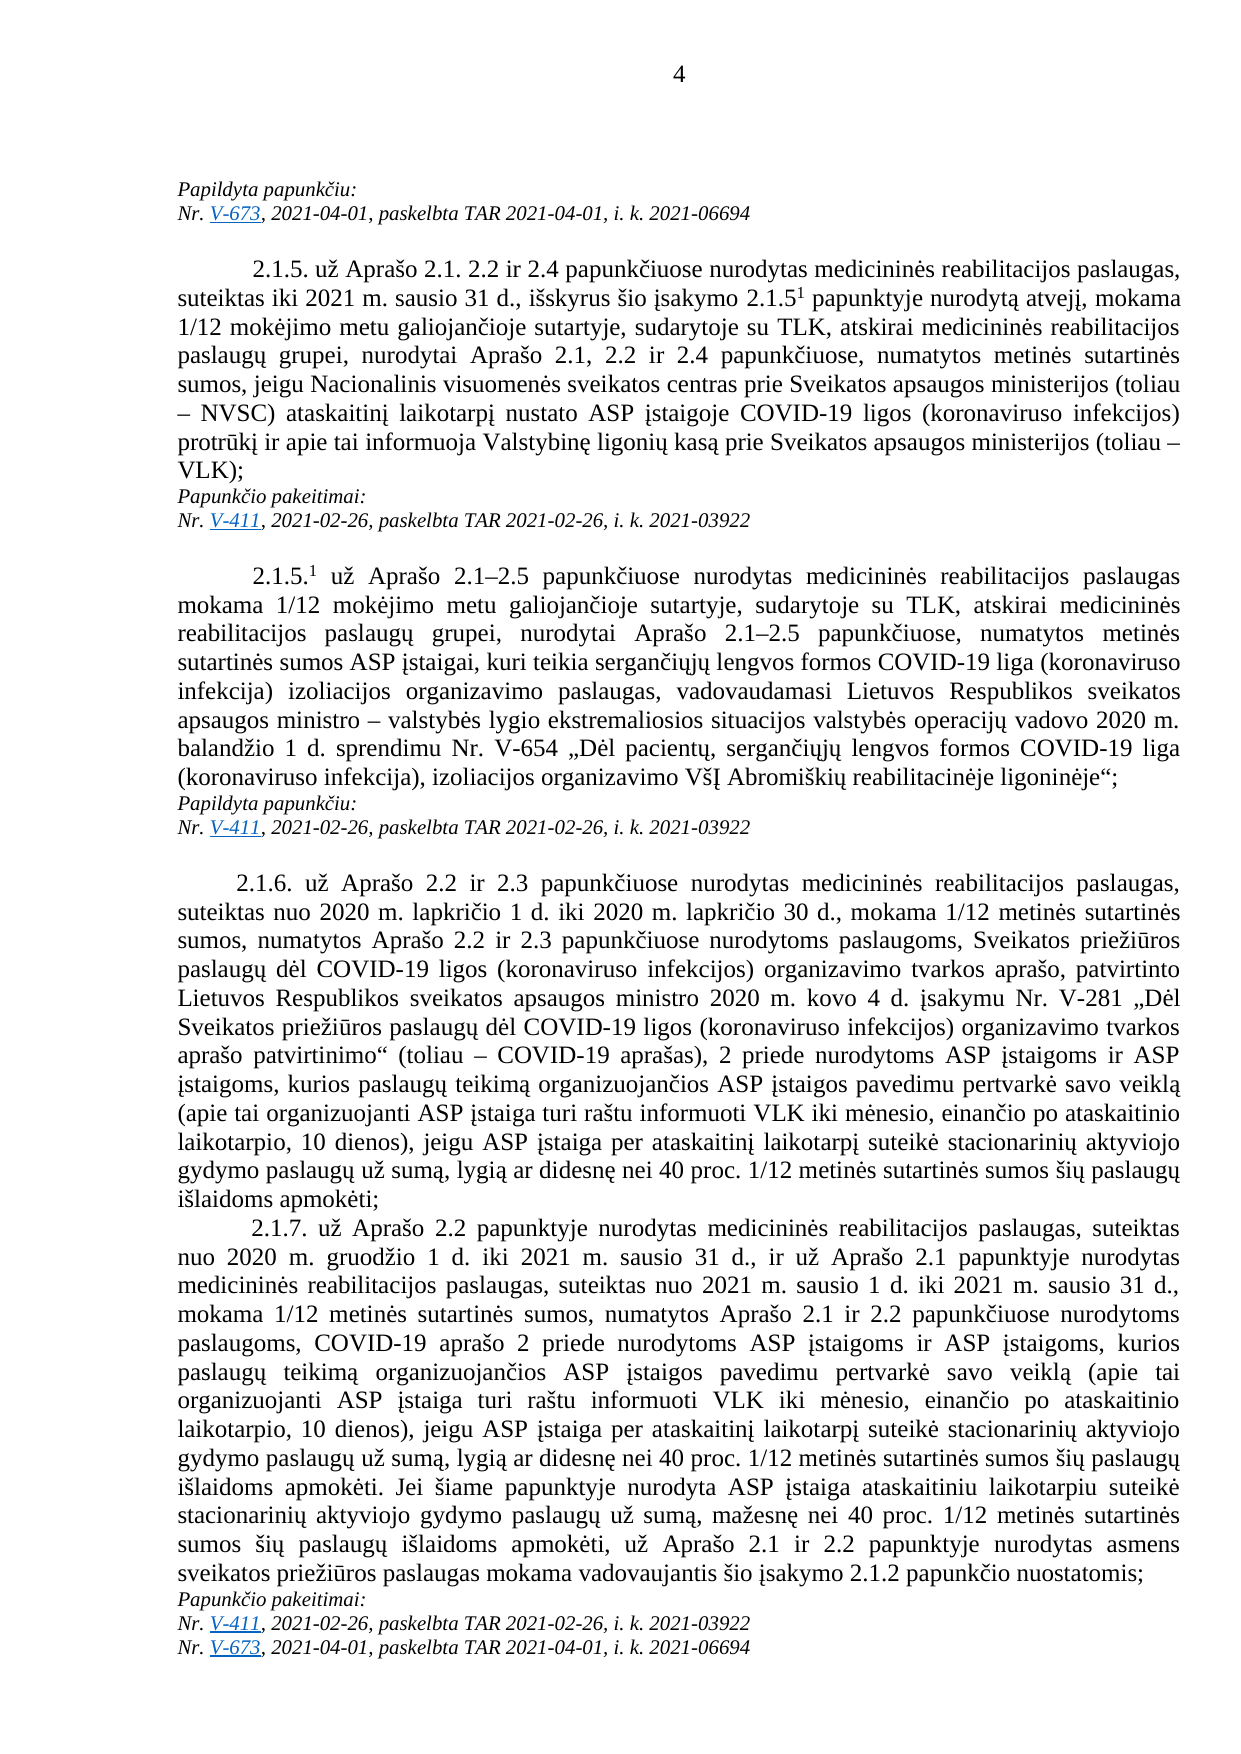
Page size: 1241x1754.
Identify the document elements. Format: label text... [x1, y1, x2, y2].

text 2.1.5. už Aprašo 2.1. 2.2 ir 2.4 papunkčiuose nurodytas medicininės reabilitacijos paslaugas, suteiktas iki 2021 m. sausio 31 d., išskyrus šio įsakymo 2.1.51 papunktyje nurodytą atvejį, mokama 1/12 mokėjimo metu galiojančioje sutartyje, sudarytoje su TLK, atskirai medicininės reabilitacijos paslaugų grupei, nurodytai Aprašo 2.1, 2.2 ir 2.4 papunkčiuose, numatytos metinės sutartinės sumos, jeigu Nacionalinis visuomenės sveikatos centras prie Sveikatos apsaugos ministerijos (toliau – NVSC) ataskaitinį laikotarpį nustato ASP įstaigoje COVID-19 ligos (koronaviruso infekcijos) protrūkį ir apie tai informuoja Valstybinę ligonių kasą prie Sveikatos apsaugos ministerijos (toliau – VLK); [177, 254, 1181, 484]
text Papunkčio pakeitimai: [177, 1587, 1181, 1611]
text Nr. V-673, 2021-04-01, paskelbta TAR 2021-04-01, i. k. 2021-06694 [177, 1635, 1181, 1659]
text Papildyta papunkčiu: [177, 791, 1181, 815]
text 2.1.6. už Aprašo 2.2 ir 2.3 papunkčiuose nurodytas medicininės reabilitacijos paslaugas, suteiktas nuo 2020 m. lapkričio 1 d. iki 2020 m. lapkričio 30 d., mokama 1/12 metinės sutartinės sumos, numatytos Aprašo 2.2 ir 2.3 papunkčiuose nurodytoms paslaugoms, Sveikatos priežiūros paslaugų dėl COVID-19 ligos (koronaviruso infekcijos) organizavimo tvarkos aprašo, patvirtinto Lietuvos Respublikos sveikatos apsaugos ministro 2020 m. kovo 4 d. įsakymu Nr. V-281 „Dėl Sveikatos priežiūros paslaugų dėl COVID-19 ligos (koronaviruso infekcijos) organizavimo tvarkos aprašo patvirtinimo“ (toliau – COVID-19 aprašas), 2 priede nurodytoms ASP įstaigoms ir ASP įstaigoms, kurios paslaugų teikimą organizuojančios ASP įstaigos pavedimu pertvarkė savo veiklą (apie tai organizuojanti ASP įstaiga turi raštu informuoti VLK iki mėnesio, einančio po ataskaitinio laikotarpio, 10 dienos), jeigu ASP įstaiga per ataskaitinį laikotarpį suteikė stacionarinių aktyviojo gydymo paslaugų už sumą, lygią ar didesnę nei 40 proc. 1/12 metinės sutartinės sumos šių paslaugų išlaidoms apmokėti; [177, 868, 1181, 1213]
text Papildyta papunkčiu: [177, 177, 1181, 201]
text Nr. V-411, 2021-02-26, paskelbta TAR 2021-02-26, i. k. 2021-03922 [177, 1611, 1181, 1635]
text Nr. V-411, 2021-02-26, paskelbta TAR 2021-02-26, i. k. 2021-03922 [177, 815, 1181, 839]
text 2.1.5.1 už Aprašo 2.1–2.5 papunkčiuose nurodytas medicininės reabilitacijos paslaugas mokama 1/12 mokėjimo metu galiojančioje sutartyje, sudarytoje su TLK, atskirai medicininės reabilitacijos paslaugų grupei, nurodytai Aprašo 2.1–2.5 papunkčiuose, numatytos metinės sutartinės sumos ASP įstaigai, kuri teikia sergančiųjų lengvos formos COVID-19 liga (koronaviruso infekcija) izoliacijos organizavimo paslaugas, vadovaudamasi Lietuvos Respublikos sveikatos apsaugos ministro – valstybės lygio ekstremaliosios situacijos valstybės operacijų vadovo 2020 m. balandžio 1 d. sprendimu Nr. V-654 „Dėl pacientų, sergančiųjų lengvos formos COVID-19 liga (koronaviruso infekcija), izoliacijos organizavimo VšĮ Abromiškių reabilitacinėje ligoninėje“; [177, 561, 1181, 791]
text Nr. V-411, 2021-02-26, paskelbta TAR 2021-02-26, i. k. 2021-03922 [177, 508, 1181, 532]
text Papunkčio pakeitimai: [177, 484, 1181, 508]
text Nr. V-673, 2021-04-01, paskelbta TAR 2021-04-01, i. k. 2021-06694 [177, 201, 1181, 225]
text 2.1.7. už Aprašo 2.2 papunktyje nurodytas medicininės reabilitacijos paslaugas, suteiktas nuo 2020 m. gruodžio 1 d. iki 2021 m. sausio 31 d., ir už Aprašo 2.1 papunktyje nurodytas medicininės reabilitacijos paslaugas, suteiktas nuo 2021 m. sausio 1 d. iki 2021 m. sausio 31 d., mokama 1/12 metinės sutartinės sumos, numatytos Aprašo 2.1 ir 2.2 papunkčiuose nurodytoms paslaugoms, COVID-19 aprašo 2 priede nurodytoms ASP įstaigoms ir ASP įstaigoms, kurios paslaugų teikimą organizuojančios ASP įstaigos pavedimu pertvarkė savo veiklą (apie tai organizuojanti ASP įstaiga turi raštu informuoti VLK iki mėnesio, einančio po ataskaitinio laikotarpio, 10 dienos), jeigu ASP įstaiga per ataskaitinį laikotarpį suteikė stacionarinių aktyviojo gydymo paslaugų už sumą, lygią ar didesnę nei 40 proc. 1/12 metinės sutartinės sumos šių paslaugų išlaidoms apmokėti. Jei šiame papunktyje nurodyta ASP įstaiga ataskaitiniu laikotarpiu suteikė stacionarinių aktyviojo gydymo paslaugų už sumą, mažesnę nei 40 proc. 1/12 metinės sutartinės sumos šių paslaugų išlaidoms apmokėti, už Aprašo 2.1 ir 2.2 papunktyje nurodytas asmens sveikatos priežiūros paslaugas mokama vadovaujantis šio įsakymo 2.1.2 papunkčio nuostatomis; [177, 1213, 1181, 1587]
